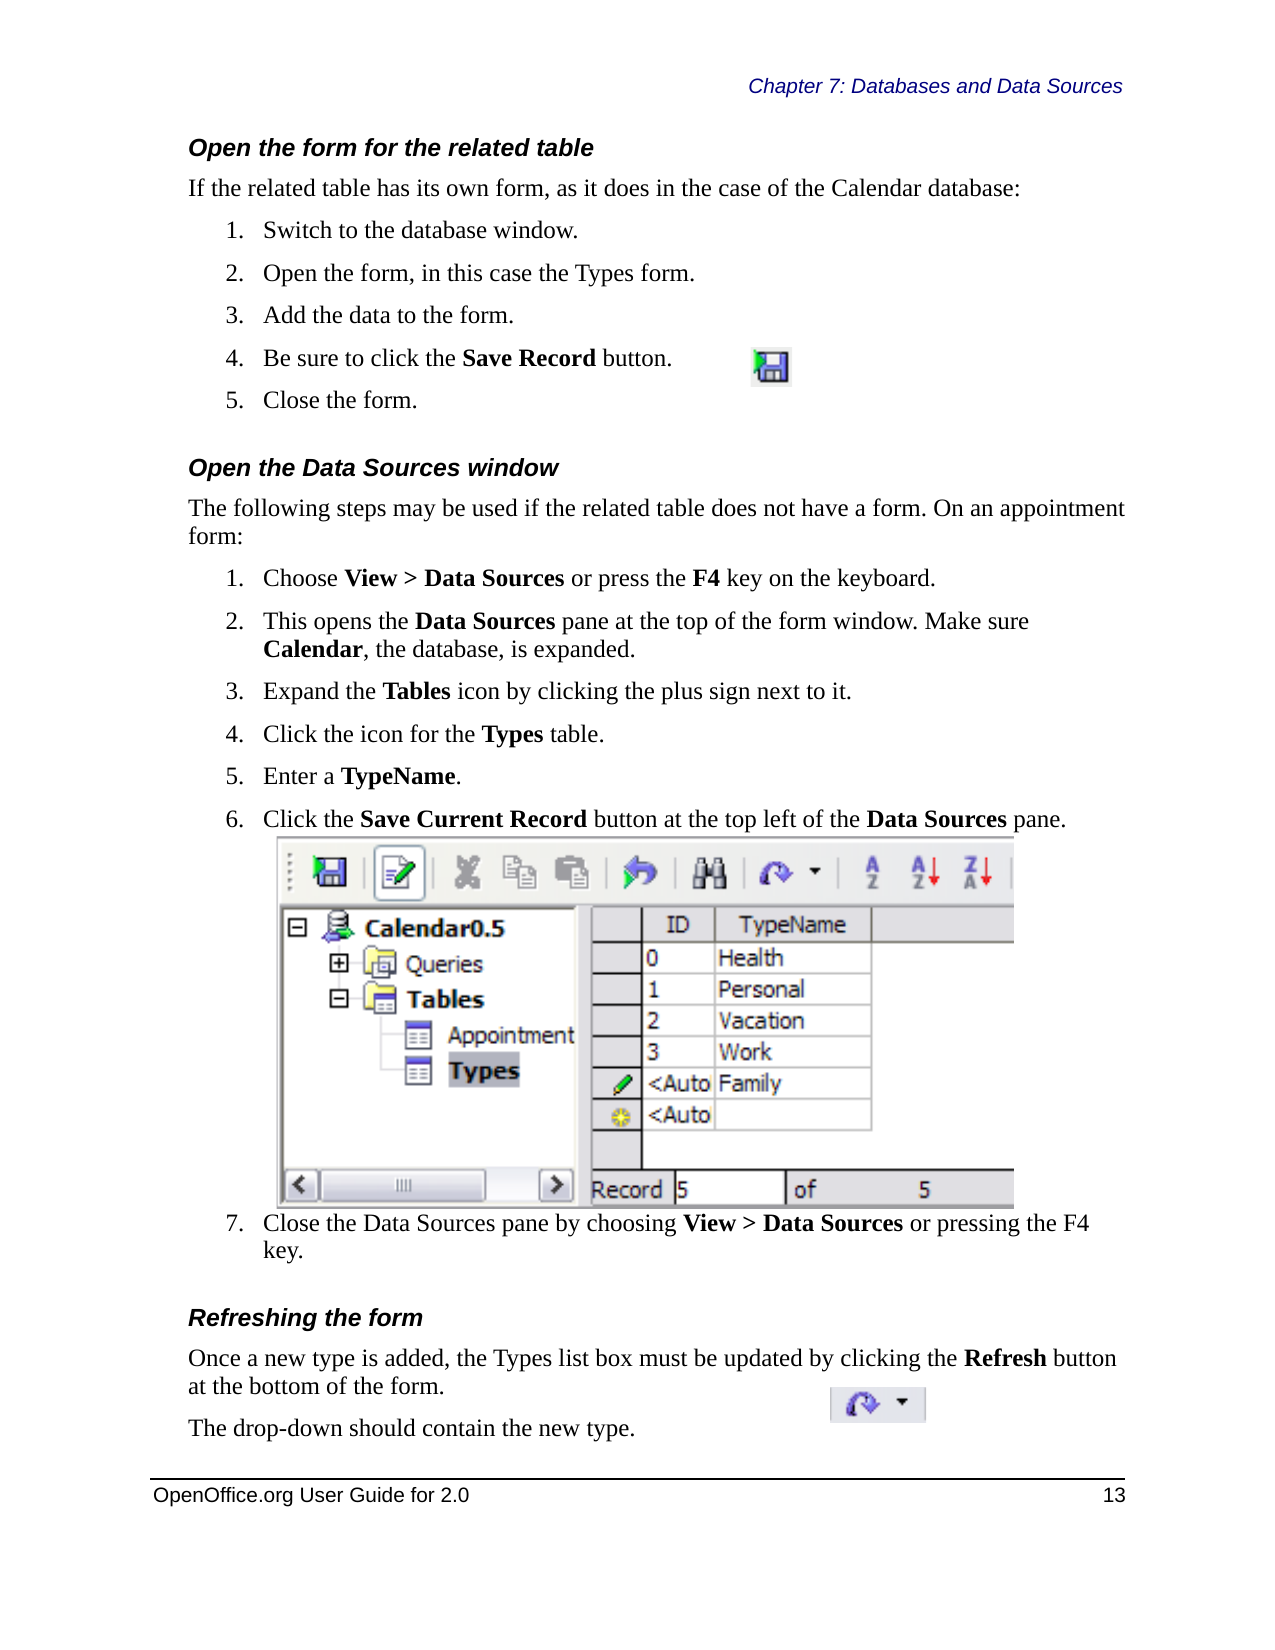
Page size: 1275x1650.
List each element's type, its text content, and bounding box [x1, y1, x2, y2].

list Open the form, in this case the Types form. [225, 259, 1125, 287]
list Switch to the database window. [225, 217, 1125, 244]
text The following steps may be used if the related table does not have a form. On an appointment form: [188, 494, 1125, 550]
list This opens the Data Sources pane at the top of the form window. Make sure Calendar, the database, is expanded. [225, 607, 1125, 662]
text If the related table has its own form, as it does in the case of the Calendar database: [188, 174, 1125, 202]
list Close the Data Sources pane by choosing View > Data Sources or pressing the F4 key. [225, 847, 1125, 1264]
list Choose View > Data Sources or press the F4 key on the keyboard. [225, 564, 1125, 592]
list Expand the Tables icon by clicking the plus sign next to it. [225, 677, 1125, 705]
text The drop-down should contain the new type. [188, 1414, 1125, 1442]
list Click the icon for the Types table. [225, 720, 1125, 747]
subtitle Open the Data Sources window [188, 454, 1125, 482]
list Add the data to the form. [225, 302, 1125, 329]
list Enter a TypeName. [225, 762, 1125, 790]
list Be sure to click the Save Record button. [225, 344, 1125, 372]
list Click the Save Current Record button at the top left of the Data Sources pane. [225, 805, 1125, 832]
subtitle Open the form for the related table [188, 134, 1125, 162]
subtitle Refreshing the form [188, 1304, 1125, 1332]
list Close the form. [225, 387, 1125, 414]
text Once a new type is added, the Types list box must be updated by clicking the Refresh button at the bottom of the form. [188, 1344, 1125, 1400]
